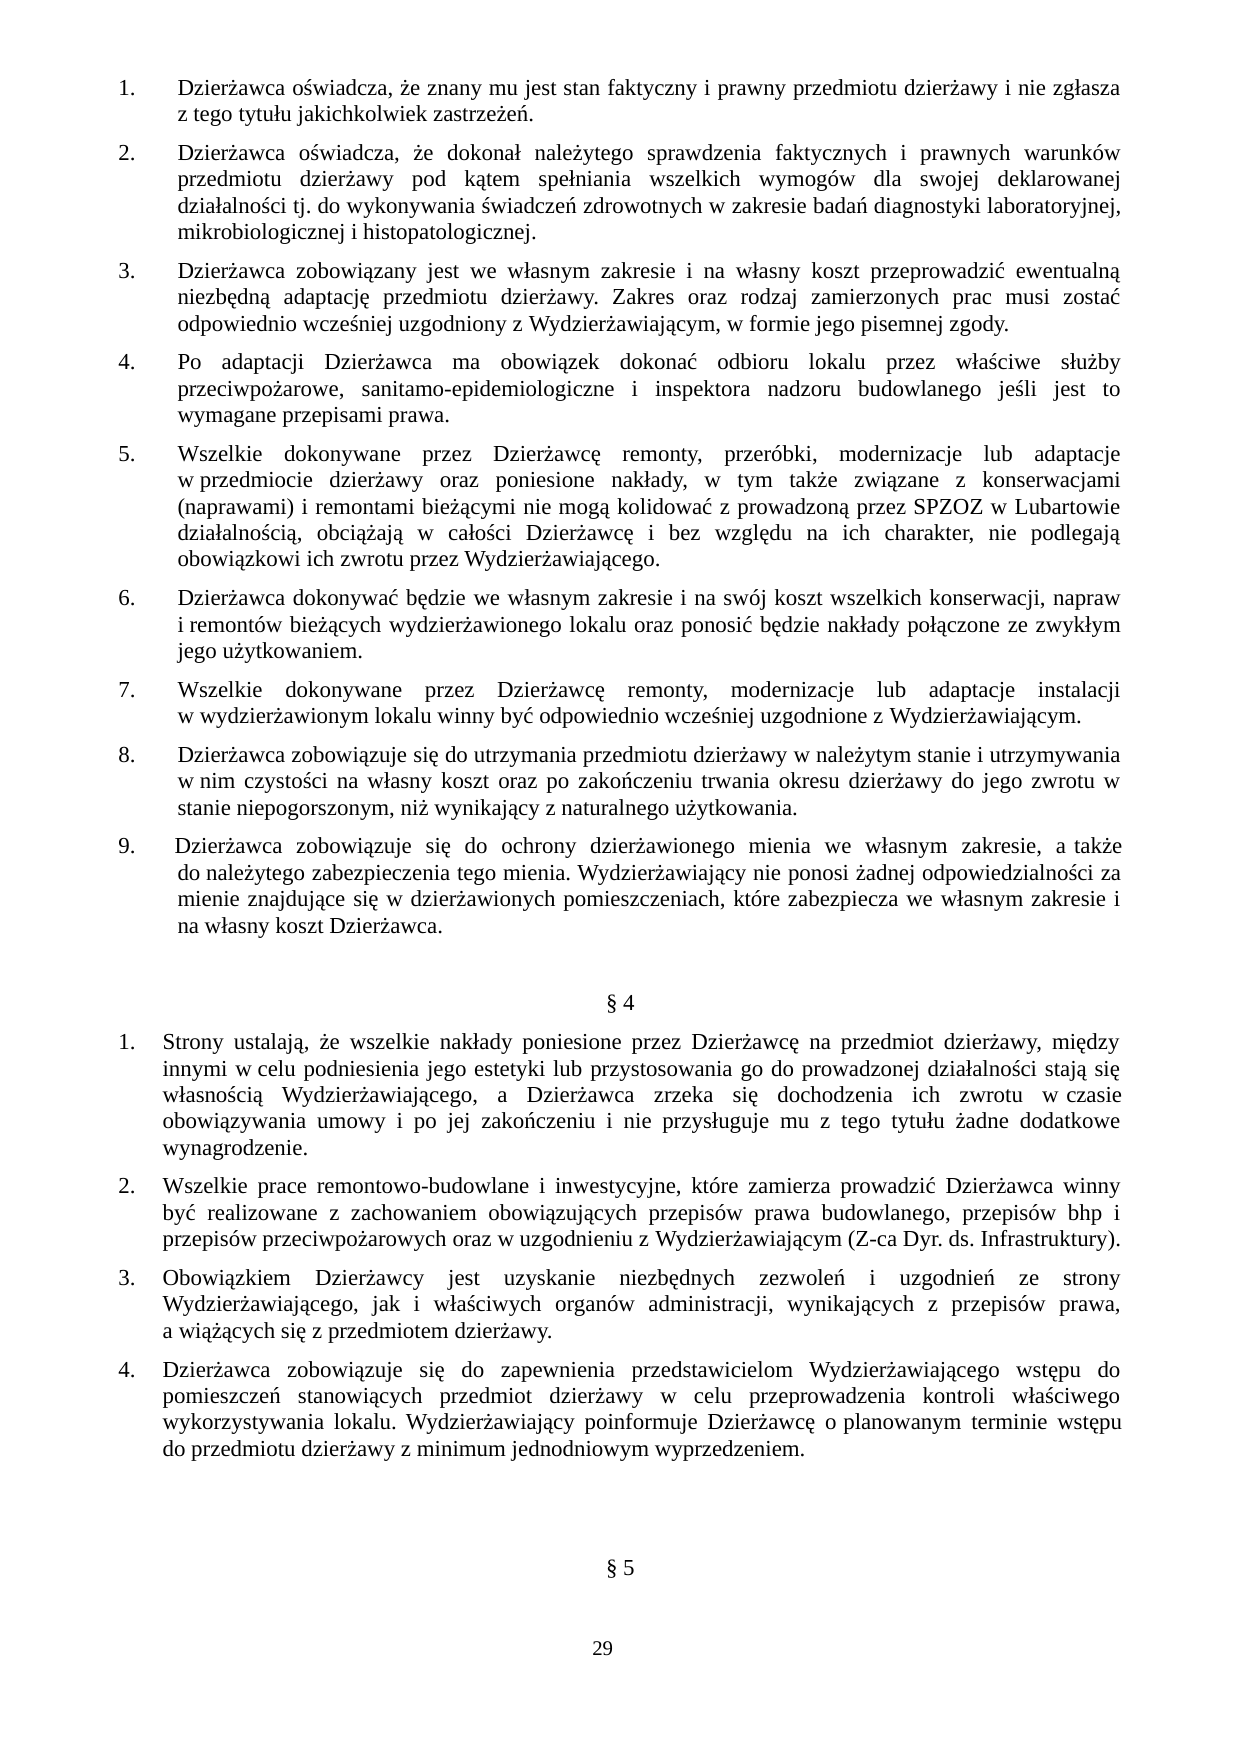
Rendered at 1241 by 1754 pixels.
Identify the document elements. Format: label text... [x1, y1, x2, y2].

list Dzierżawca zobowiązuje się do utrzymania przedmiotu dzierżawy w należytym stanie i utrzymywania w nim czystości na własny koszt oraz po zakończeniu trwania okresu dzierżawy do jego zwrotu w stanie niepogorszonym, niż wynikający z naturalnego użytkowania. [118, 741, 1122, 820]
list Dzierżawca zobowiązuje się do ochrony dzierżawionego mienia we własnym zakresie, a także do należytego zabezpieczenia tego mienia. Wydzierżawiający nie ponosi żadnej odpowiedzialności za mienie znajdujące się w dzierżawionych pomieszczeniach, które zabezpiecza we własnym zakresie i na własny koszt Dzierżawca. [118, 833, 1122, 938]
list Dzierżawca zobowiązany jest we własnym zakresie i na własny koszt przeprowadzić ewentualną niezbędną adaptację przedmiotu dzierżawy. Zakres oraz rodzaj zamierzonych prac musi zostać odpowiednio wcześniej uzgodniony z Wydzierżawiającym, w formie jego pisemnej zgody. [118, 257, 1122, 336]
list Dzierżawca oświadcza, że znany mu jest stan faktyczny i prawny przedmiotu dzierżawy i nie zgłasza z tego tytułu jakichkolwiek zastrzeżeń. [118, 74, 1122, 126]
list Dzierżawca zobowiązuje się do zapewnienia przedstawicielom Wydzierżawiającego wstępu do pomieszczeń stanowiących przedmiot dzierżawy w celu przeprowadzenia kontroli właściwego wykorzystywania lokalu. Wydzierżawiający poinformuje Dzierżawcę o planowanym terminie wstępu do przedmiotu dzierżawy z minimum jednodniowym wyprzedzeniem. [118, 1356, 1122, 1461]
list Wszelkie dokonywane przez Dzierżawcę remonty, przeróbki, modernizacje lub adaptacje w przedmiocie dzierżawy oraz poniesione nakłady, w tym także związane z konserwacjami (naprawami) i remontami bieżącymi nie mogą kolidować z prowadzoną przez SPZOZ w Lubartowie działalnością, obciążają w całości Dzierżawcę i bez względu na ich charakter, nie podlegają obowiązkowi ich zwrotu przez Wydzierżawiającego. [118, 440, 1122, 572]
list Dzierżawca oświadcza, że dokonał należytego sprawdzenia faktycznych i prawnych warunków przedmiotu dzierżawy pod kątem spełniania wszelkich wymogów dla swojej deklarowanej działalności tj. do wykonywania świadczeń zdrowotnych w zakresie badań diagnostyki laboratoryjnej, mikrobiologicznej i histopatologicznej. [118, 139, 1122, 244]
list Dzierżawca dokonywać będzie we własnym zakresie i na swój koszt wszelkich konserwacji, napraw i remontów bieżących wydzierżawionego lokalu oraz ponosić będzie nakłady połączone ze zwykłym jego użytkowaniem. [118, 584, 1122, 663]
list Strony ustalają, że wszelkie nakłady poniesione przez Dzierżawcę na przedmiot dzierżawy, między innymi w celu podniesienia jego estetyki lub przystosowania go do prowadzonej działalności stają się własnością Wydzierżawiającego, a Dzierżawca zrzeka się dochodzenia ich zwrotu w czasie obowiązywania umowy i po jej zakończeniu i nie przysługuje mu z tego tytułu żadne dodatkowe wynagrodzenie. [118, 1028, 1122, 1160]
list Obowiązkiem Dzierżawcy jest uzyskanie niezbędnych zezwoleń i uzgodnień ze strony Wydzierżawiającego, jak i właściwych organów administracji, wynikających z przepisów prawa, a wiążących się z przedmiotem dzierżawy. [118, 1264, 1122, 1343]
text § 5 [118, 1554, 1122, 1580]
list Wszelkie dokonywane przez Dzierżawcę remonty, modernizacje lub adaptacje instalacji w wydzierżawionym lokalu winny być odpowiednio wcześniej uzgodnione z Wydzierżawiającym. [118, 676, 1122, 728]
list Po adaptacji Dzierżawca ma obowiązek dokonać odbioru lokalu przez właściwe służby przeciwpożarowe, sanitamo-epidemiologiczne i inspektora nadzoru budowlanego jeśli jest to wymagane przepisami prawa. [118, 348, 1122, 427]
list Wszelkie prace remontowo-budowlane i inwestycyjne, które zamierza prowadzić Dzierżawca winny być realizowane z zachowaniem obowiązujących przepisów prawa budowlanego, przepisów bhp i przepisów przeciwpożarowych oraz w uzgodnieniu z Wydzierżawiającym (Z-ca Dyr. ds. Infrastruktury). [118, 1172, 1122, 1252]
text § 4 [118, 989, 1122, 1016]
